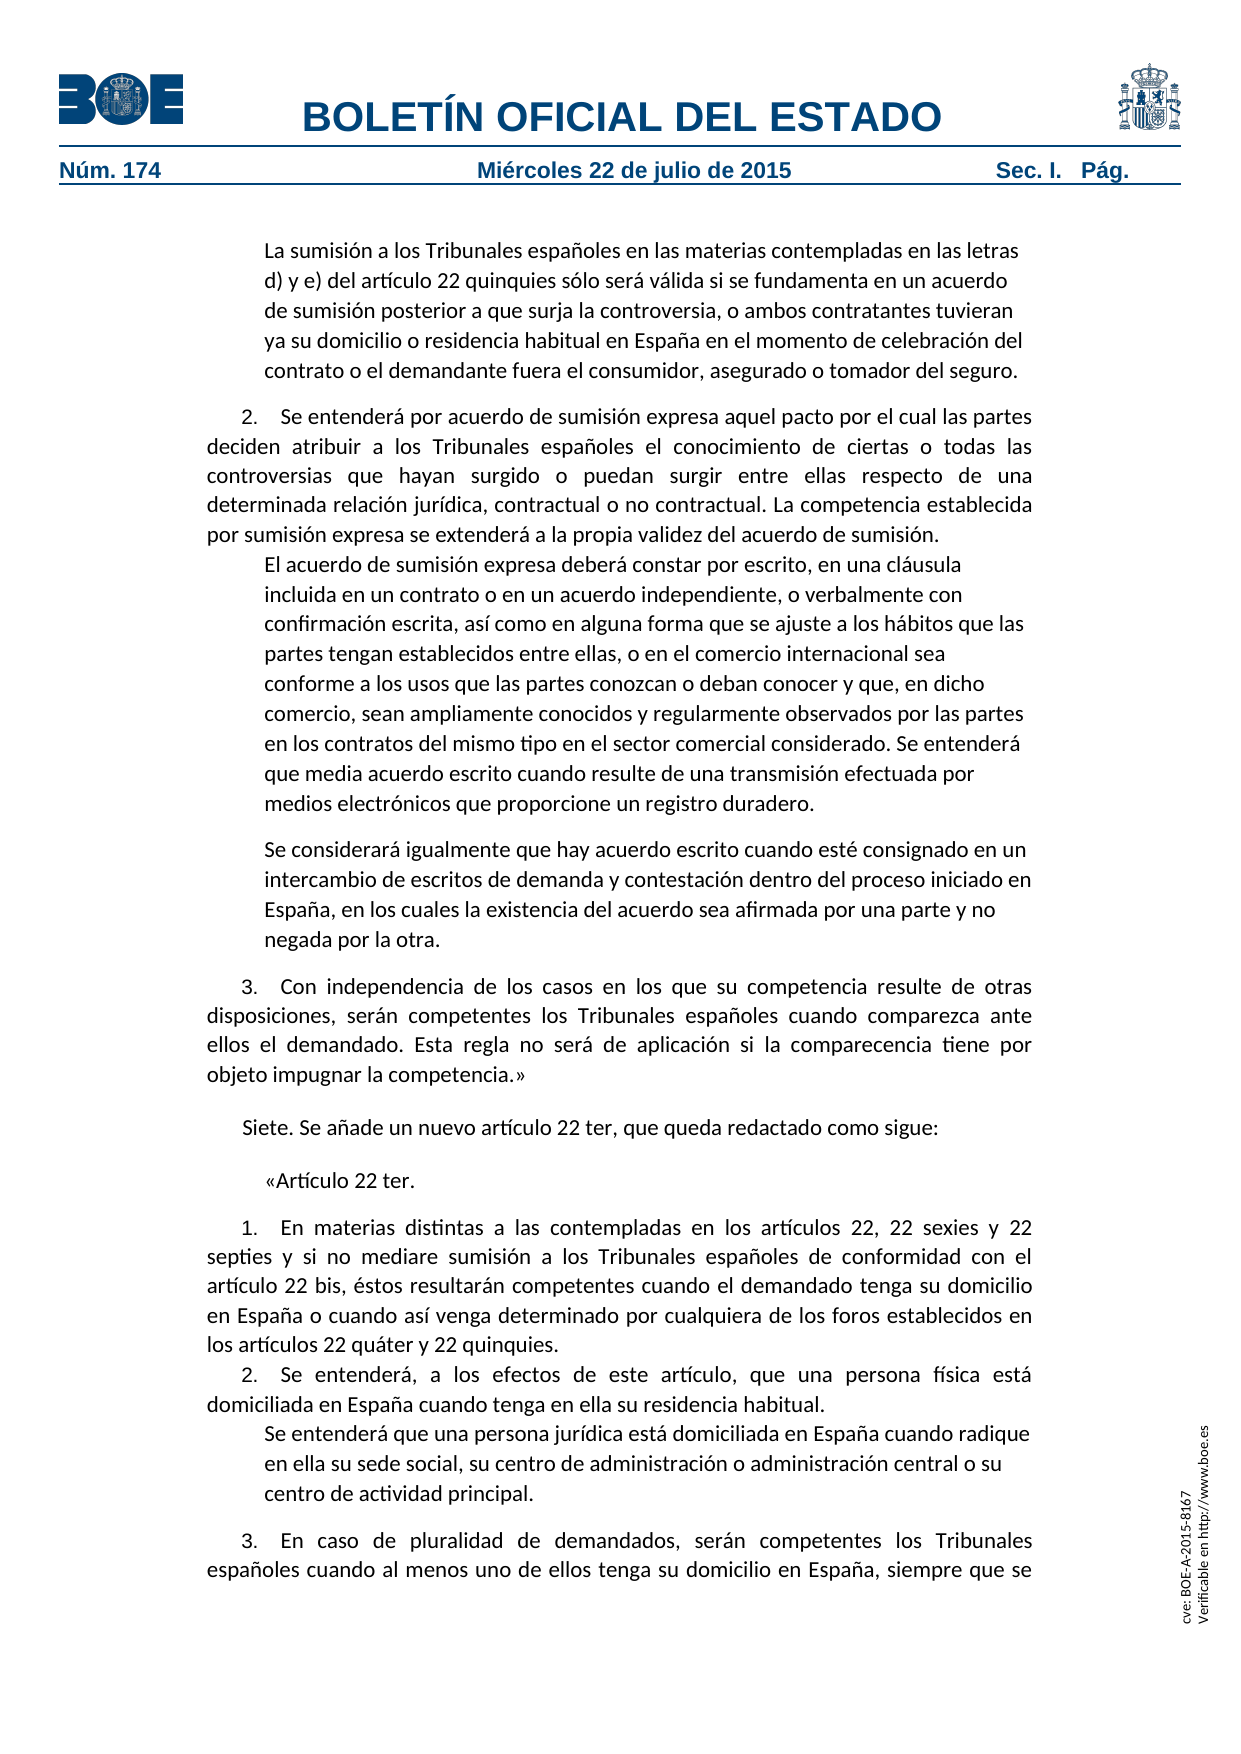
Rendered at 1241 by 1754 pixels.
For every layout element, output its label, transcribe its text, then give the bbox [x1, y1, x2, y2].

text «Artículo 22 ter. [264, 1166, 1034, 1194]
text Se entenderá que una persona jurídica está domiciliada en España cuando radique en ella su sede social, su centro de administración o administración central o su centro de actividad principal. [264, 1419, 1034, 1507]
list Se entenderá, a los efectos de este artículo, que una persona física está domiciliada en España cuando tenga en ella su residencia habitual. [207, 1360, 1034, 1418]
list Con independencia de los casos en los que su competencia resulte de otras disposiciones, serán competentes los Tribunales españoles cuando comparezca ante ellos el demandado. Esta regla no será de aplicación si la comparecencia tiene por objeto impugnar la competencia.» [207, 972, 1034, 1088]
text Siete. Se añade un nuevo artículo 22 ter, que queda redactado como sigue: [242, 1113, 1034, 1141]
text El acuerdo de sumisión expresa deberá constar por escrito, en una cláusula incluida en un contrato o en un acuerdo independiente, o verbalmente con confirmación escrita, así como en alguna forma que se ajuste a los hábitos que las partes tengan establecidos entre ellas, o en el comercio internacional sea conforme a los usos que las partes conozcan o deban conocer y que, en dicho comercio, sean ampliamente conocidos y regularmente observados por las partes en los contratos del mismo tipo en el sector comercial considerado. Se entenderá que media acuerdo escrito cuando resulte de una transmisión efectuada por medios electrónicos que proporcione un registro duradero. [264, 550, 1034, 817]
list Se entenderá por acuerdo de sumisión expresa aquel pacto por el cual las partes deciden atribuir a los Tribunales españoles el conocimiento de ciertas o todas las controversias que hayan surgido o puedan surgir entre ellas respecto de una determinada relación jurídica, contractual o no contractual. La competencia establecida por sumisión expresa se extenderá a la propia validez del acuerdo de sumisión. [207, 402, 1034, 548]
text La sumisión a los Tribunales españoles en las materias contempladas en las letras d) y e) del artículo 22 quinquies sólo será válida si se fundamenta en un acuerdo de sumisión posterior a que surja la controversia, o ambos contratantes tuvieran ya su domicilio o residencia habitual en España en el momento de celebración del contrato o el demandante fuera el consumidor, asegurado o tomador del seguro. [264, 236, 1034, 384]
list En materias distintas a las contempladas en los artículos 22, 22 sexies y 22 septies y si no mediare sumisión a los Tribunales españoles de conformidad con el artículo 22 bis, éstos resultarán competentes cuando el demandado tenga su domicilio en España o cuando así venga determinado por cualquiera de los foros establecidos en los artículos 22 quáter y 22 quinquies. [207, 1213, 1034, 1358]
list En caso de pluralidad de demandados, serán competentes los Tribunales españoles cuando al menos uno de ellos tenga su domicilio en España, siempre que se ejercite una sola acción o varias entre las que exista un nexo por razón del título o causa de pedir que aconsejen su acumulación. [207, 1526, 1034, 1583]
text Se considerará igualmente que hay acuerdo escrito cuando esté consignado en un intercambio de escritos de demanda y contestación dentro del proceso iniciado en España, en los cuales la existencia del acuerdo sea afirmada por una parte y no negada por la otra. [264, 836, 1034, 953]
